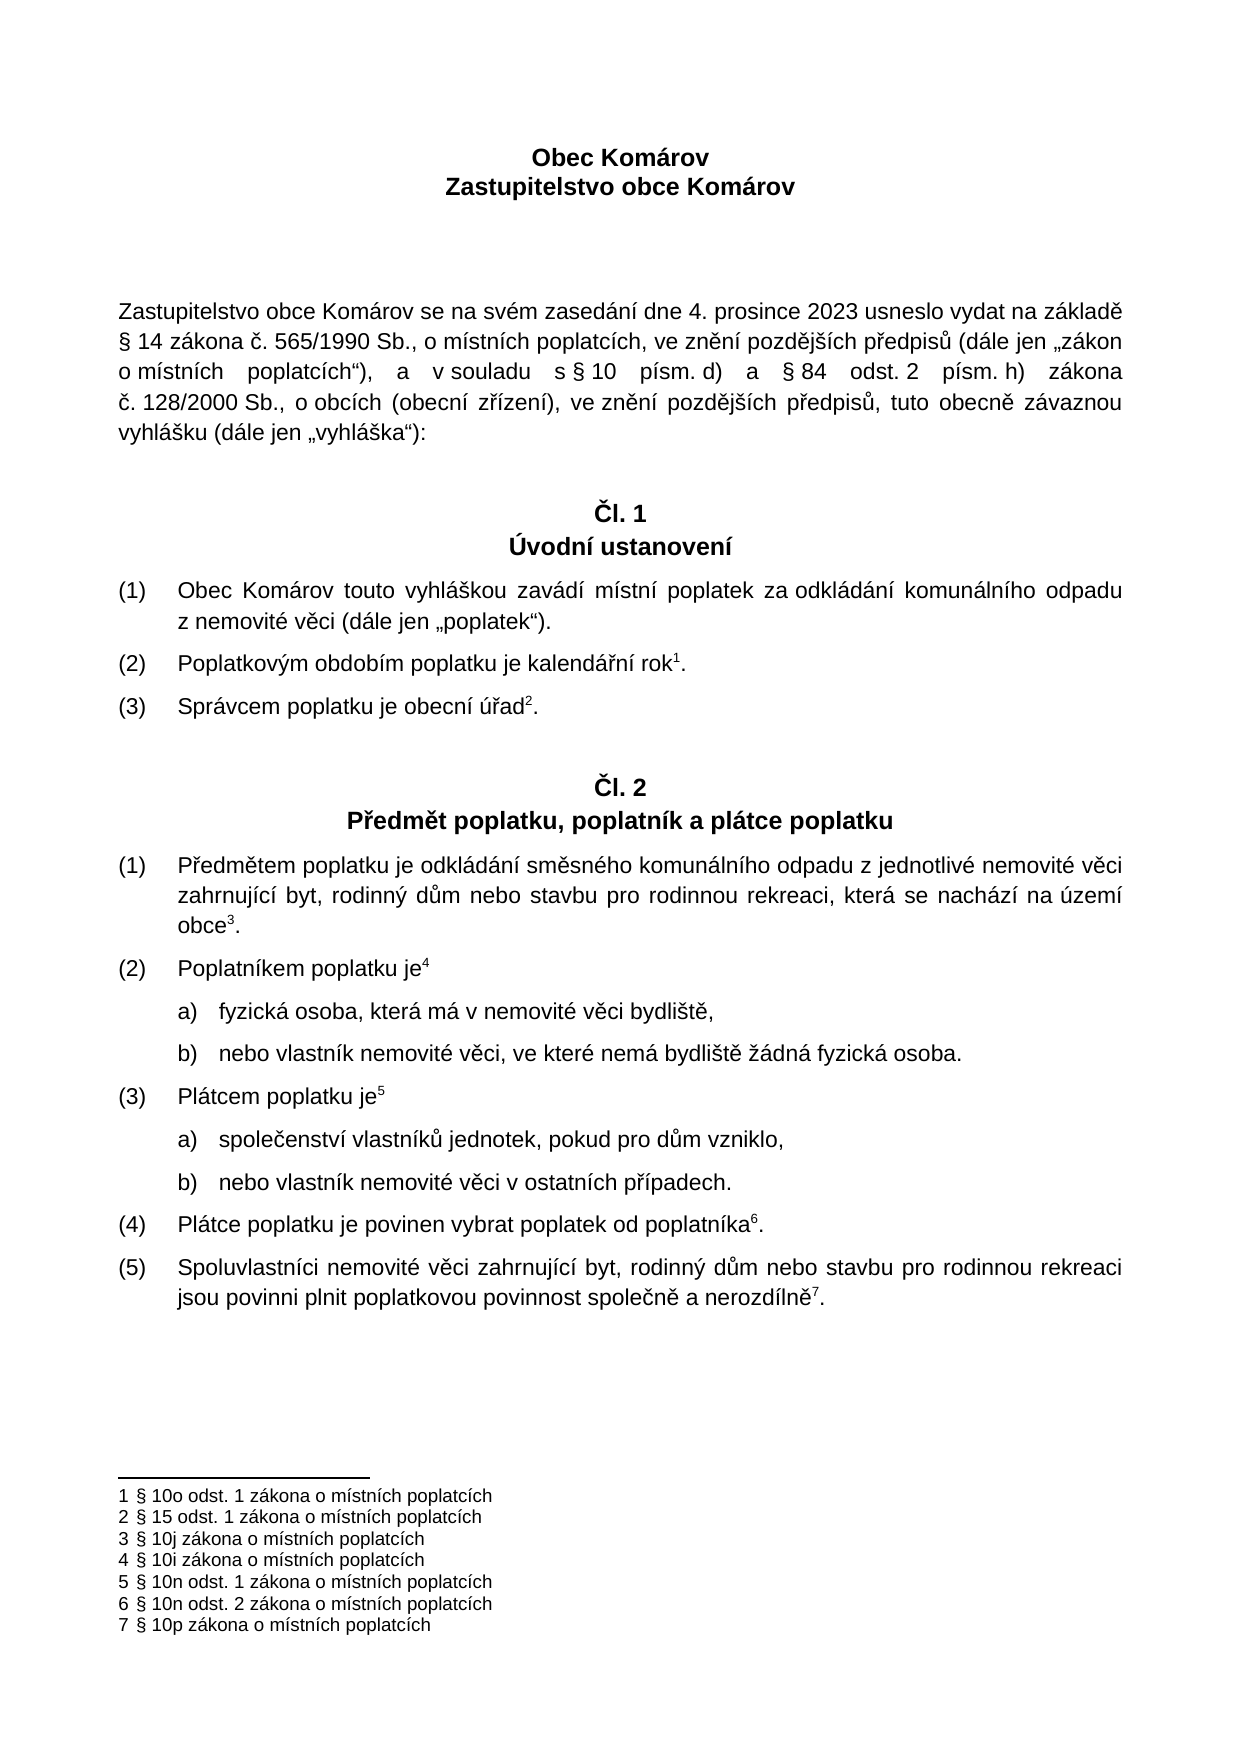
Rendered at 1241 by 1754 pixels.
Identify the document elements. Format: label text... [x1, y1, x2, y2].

list § 10i zákona o místních poplatcích [118, 1549, 1122, 1571]
text Zastupitelstvo obce Komárov se na svém zasedání dne 4. prosince 2023 usneslo vydat na základě § 14 zákona č. 565/1990 Sb., o místních poplatcích, ve znění pozdějších předpisů (dále jen „zákon o místních poplatcích“), a v souladu s § 10 písm. d) a § 84 odst. 2 písm. h) zákona č. 128/2000 Sb., o obcích (obecní zřízení), ve znění pozdějších předpisů, tuto obecně závaznou vyhlášku (dále jen „vyhláška“): [118, 298, 1122, 445]
list nebo vlastník nemovité věci v ostatních případech. [177, 1168, 1122, 1195]
subtitle Čl. 1 Úvodní ustanovení [118, 499, 1122, 561]
list § 10n odst. 1 zákona o místních poplatcích [118, 1571, 1122, 1592]
list Plátce poplatku je povinen vybrat poplatek od poplatníka. [118, 1211, 1122, 1238]
list § 10p zákona o místních poplatcích [118, 1614, 1122, 1635]
list Poplatníkem poplatku je [118, 955, 1122, 981]
list § 15 odst. 1 zákona o místních poplatcích [118, 1506, 1122, 1528]
list nebo vlastník nemovité věci, ve které nemá bydliště žádná fyzická osoba. [177, 1040, 1122, 1067]
list Správcem poplatku je obecní úřad. [118, 693, 1122, 719]
title Obec Komárov Zastupitelstvo obce Komárov [118, 143, 1122, 201]
list Obec Komárov touto vyhláškou zavádí místní poplatek za odkládání komunálního odpadu z nemovité věci (dále jen „poplatek“). [118, 577, 1122, 634]
list fyzická osoba, která má v nemovité věci bydliště, [177, 998, 1122, 1024]
list Spoluvlastníci nemovité věci zahrnující byt, rodinný dům nebo stavbu pro rodinnou rekreaci jsou povinni plnit poplatkovou povinnost společně a nerozdílně. [118, 1254, 1122, 1311]
list § 10o odst. 1 zákona o místních poplatcích [118, 1484, 1122, 1506]
subtitle Čl. 2 Předmět poplatku, poplatník a plátce poplatku [118, 773, 1122, 835]
list společenství vlastníků jednotek, pokud pro dům vzniklo, [177, 1126, 1122, 1152]
list Plátcem poplatku je [118, 1083, 1122, 1109]
list Poplatkovým obdobím poplatku je kalendářní rok. [118, 650, 1122, 677]
list Předmětem poplatku je odkládání směsného komunálního odpadu z jednotlivé nemovité věci zahrnující byt, rodinný dům nebo stavbu pro rodinnou rekreaci, která se nachází na území obce. [118, 852, 1122, 939]
list § 10j zákona o místních poplatcích [118, 1528, 1122, 1549]
list § 10n odst. 2 zákona o místních poplatcích [118, 1592, 1122, 1614]
